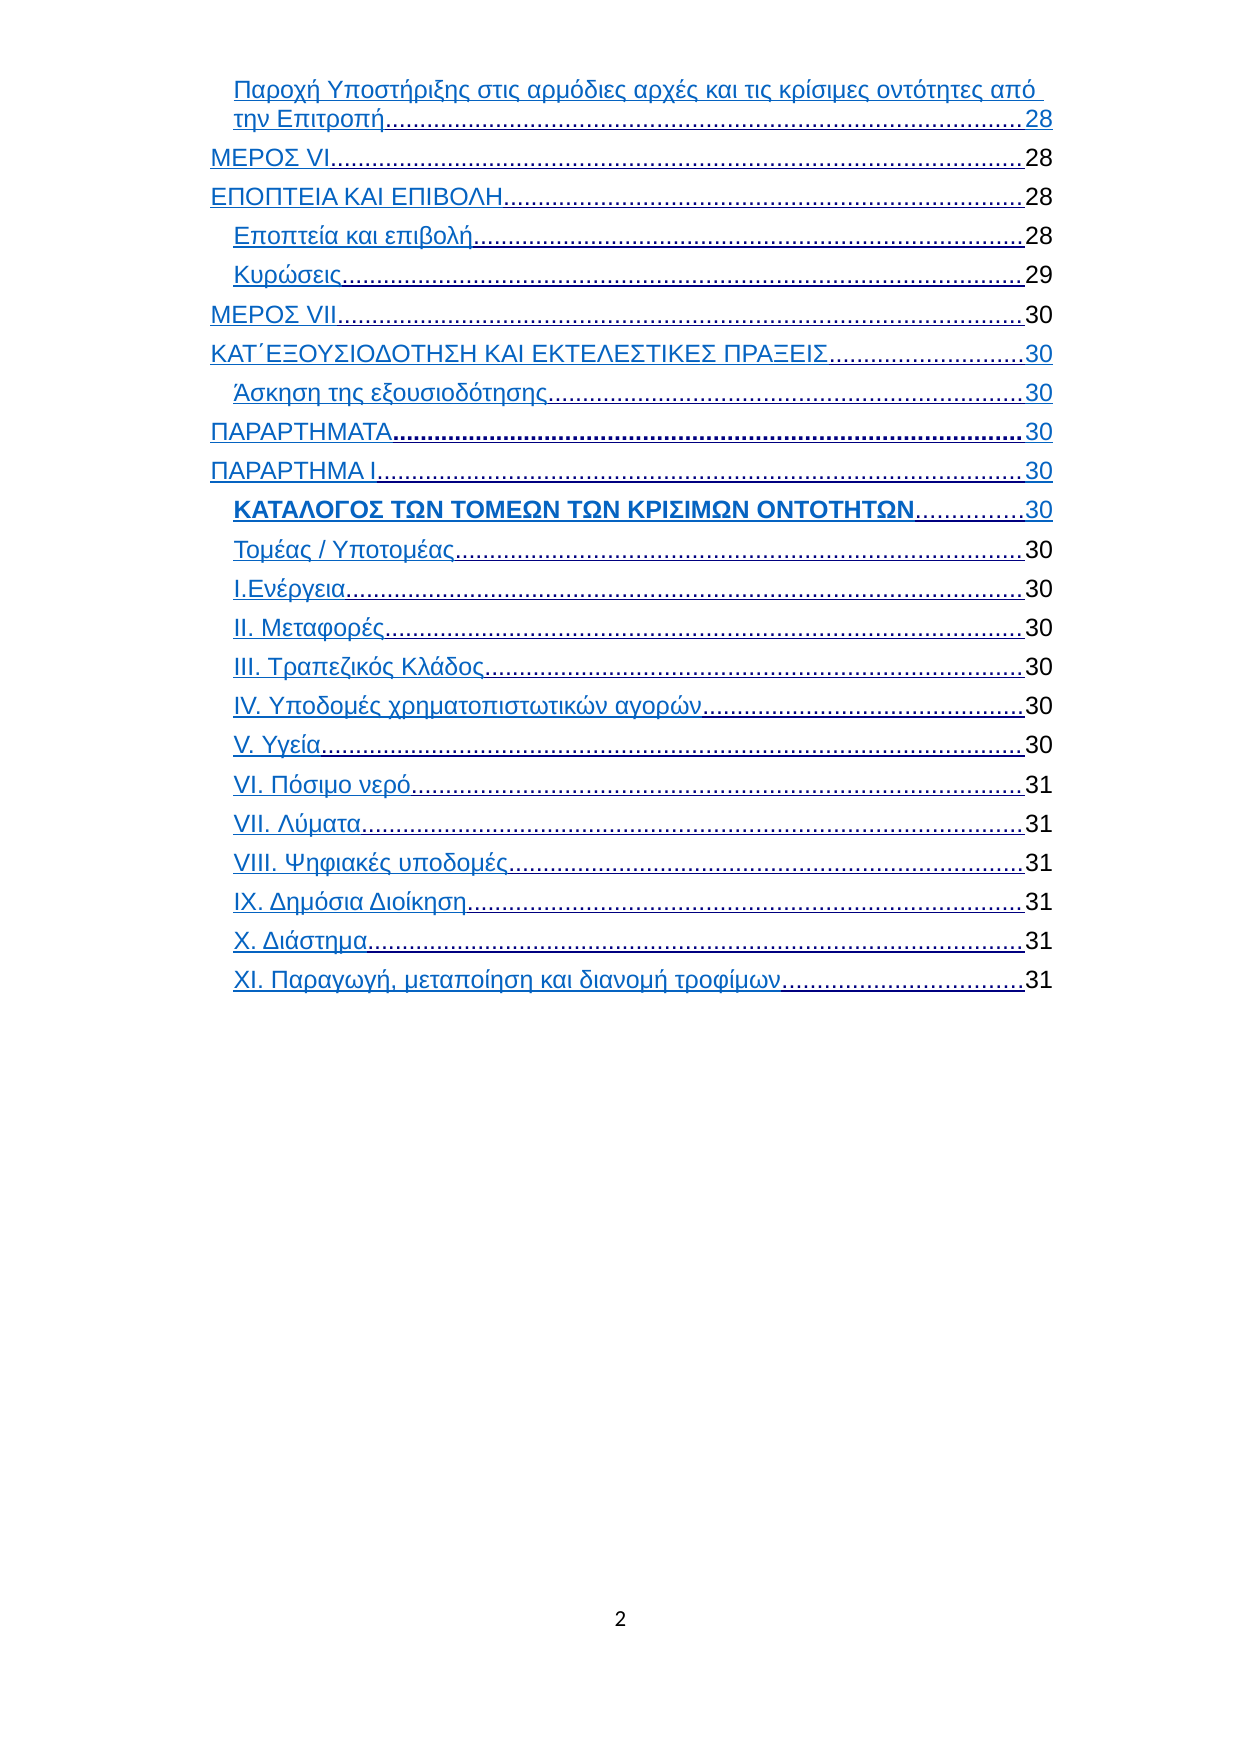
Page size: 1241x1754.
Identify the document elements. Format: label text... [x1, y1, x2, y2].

text ΧΙ. Παραγωγή, μεταποίηση και διανομή τροφίμων 31 [233, 965, 1053, 994]
text ΕΠΟΠΤΕΙΑ ΚΑΙ ΕΠΙΒΟΛΗ 28 [210, 182, 1053, 211]
text Παροχή Υποστήριξης στις αρμόδιες αρχές και τις κρίσιμες οντότητες από την Επιτροπή 28 [233, 75, 1053, 129]
text Άσκηση της εξουσιοδότησης 30 [233, 378, 1053, 403]
text Χ. Διάστημα 31 [233, 926, 1053, 955]
text ΙΙΙ. Τραπεζικός Κλάδος 30 [233, 652, 1053, 681]
text ΚΑΤΑΛΟΓΟΣ ΤΩΝ ΤΟΜΕΩΝ ΤΩΝ ΚΡΙΣΙΜΩΝ ΟΝΤΟΤΗΤΩΝ 30 [233, 495, 1053, 520]
text ΜΕΡΟΣ VII 30 [210, 299, 1053, 328]
text I.Ενέργεια 30 [233, 574, 1053, 602]
text ΠΑΡΑΡΤΗΜΑΤΑ 30 [210, 417, 1053, 442]
text ΠΑΡΑΡΤΗΜΑ Ι 30 [210, 456, 1053, 481]
text ΙΙ. Μεταφορές 30 [233, 613, 1053, 642]
text Εποπτεία και επιβολή 28 [233, 221, 1053, 250]
text VI. Πόσιμο νερό 31 [233, 769, 1053, 798]
text Τομέας / Υποτομέας 30 [233, 534, 1053, 563]
text VIII. Ψηφιακές υποδομές 31 [233, 848, 1053, 877]
text Κυρώσεις 29 [233, 260, 1053, 289]
text ΙΧ. Δημόσια Διοίκηση 31 [233, 887, 1053, 916]
text ΚΑΤ΄ΕΞΟΥΣΙΟΔΟΤΗΣΗ ΚΑΙ ΕΚΤΕΛΕΣΤΙΚΕΣ ΠΡΑΞΕΙΣ 30 [210, 339, 1053, 364]
text V. Υγεία 30 [233, 730, 1053, 759]
text ΜΕΡΟΣ VI 28 [210, 143, 1053, 172]
text IV. Υποδομές χρηματοπιστωτικών αγορών 30 [233, 691, 1053, 720]
text VII. Λύματα 31 [233, 809, 1053, 837]
